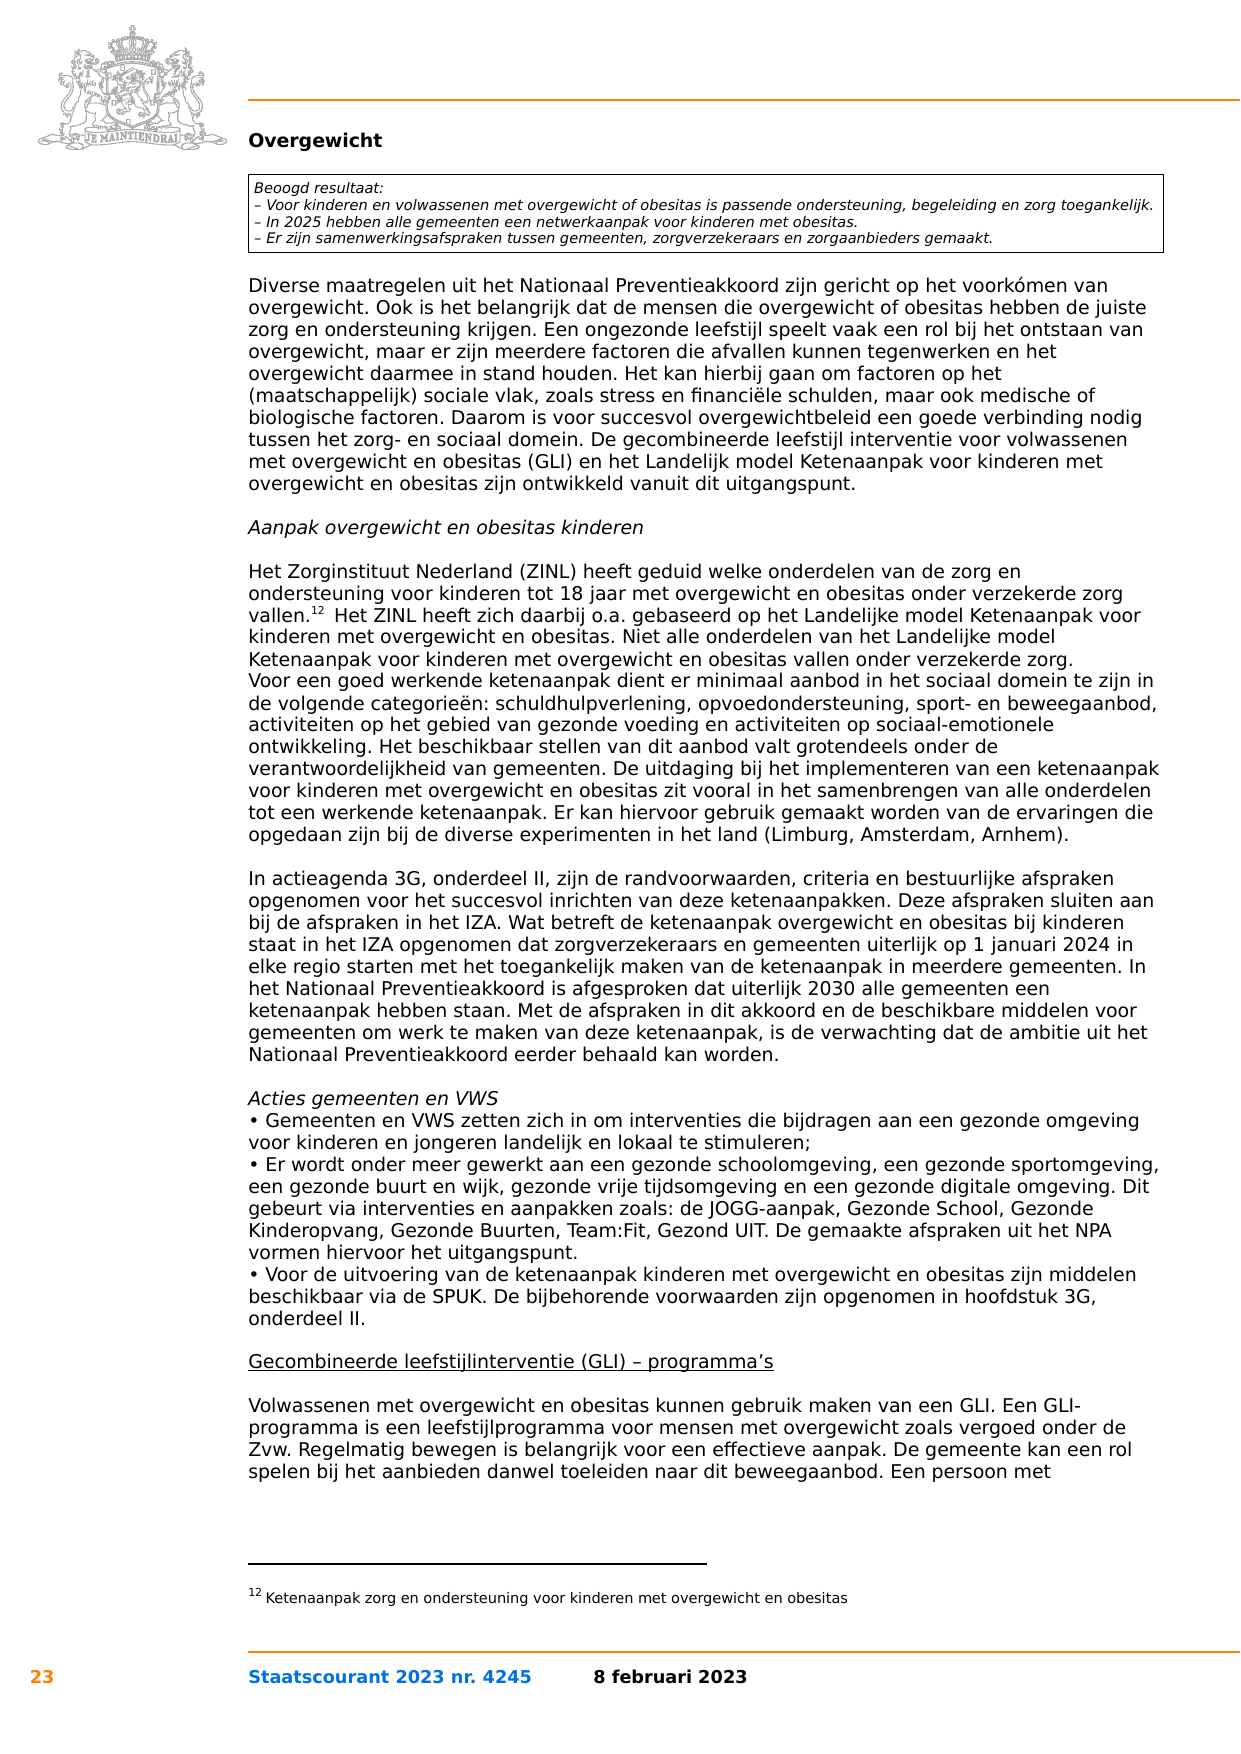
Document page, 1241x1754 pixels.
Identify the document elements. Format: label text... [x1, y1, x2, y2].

subtitle Gecombineerde leefstijlinterventie (GLI) – programma’s [248, 1351, 1163, 1373]
text Het Zorginstituut Nederland (ZINL) heeft geduid welke onderdelen van de zorg en ondersteuning voor kinderen tot 18 jaar met overgewicht en obesitas onder verzekerde zorg vallen. Het ZINL heeft zich daarbij o.a. gebaseerd op het Landelijke model Ketenaanpak voor kinderen met overgewicht en obesitas. Niet alle onderdelen van het Landelijke model Ketenaanpak voor kinderen met overgewicht en obesitas vallen onder verzekerde zorg. [248, 561, 1163, 670]
text Diverse maatregelen uit het Nationaal Preventieakkoord zijn gericht op het voorkómen van overgewicht. Ook is het belangrijk dat de mensen die overgewicht of obesitas hebben de juiste zorg en ondersteuning krijgen. Een ongezonde leefstijl speelt vaak een rol bij het ontstaan van overgewicht, maar er zijn meerdere factoren die afvallen kunnen tegenwerken en het overgewicht daarmee in stand houden. Het kan hierbij gaan om factoren op het (maatschappelijk) sociale vlak, zoals stress en financiële schulden, maar ook medische of biologische factoren. Daarom is voor succesvol overgewichtbeleid een goede verbinding nodig tussen het zorg- en sociaal domein. De gecombineerde leefstijl interventie voor volwassenen met overgewicht en obesitas (GLI) en het Landelijk model Ketenaanpak voor kinderen met overgewicht en obesitas zijn ontwikkeld vanuit dit uitgangspunt. [248, 275, 1163, 495]
text Voor een goed werkende ketenaanpak dient er minimaal aanbod in het sociaal domein te zijn in de volgende categorieën: schuldhulpverlening, opvoedondersteuning, sport- en beweegaanbod, activiteiten op het gebied van gezonde voeding en activiteiten op sociaal-emotionele ontwikkeling. Het beschikbaar stellen van dit aanbod valt grotendeels onder de verantwoordelijkheid van gemeenten. De uitdaging bij het implementeren van een ketenaanpak voor kinderen met overgewicht en obesitas zit vooral in het samenbrengen van alle onderdelen tot een werkende ketenaanpak. Er kan hiervoor gebruik gemaakt worden van de ervaringen die opgedaan zijn bij de diverse experimenten in het land (Limburg, Amsterdam, Arnhem). [248, 670, 1163, 846]
subtitle Acties gemeenten en VWS [248, 1088, 1163, 1110]
text • Er wordt onder meer gewerkt aan een gezonde schoolomgeving, een gezonde sportomgeving, een gezonde buurt en wijk, gezonde vrije tijdsomgeving en een gezonde digitale omgeving. Dit gebeurt via interventies en aanpakken zoals: de JOGG-aanpak, Gezonde School, Gezonde Kinderopvang, Gezonde Buurten, Team:Fit, Gezond UIT. De gemaakte afspraken uit het NPA vormen hiervoor het uitgangspunt. [248, 1154, 1163, 1264]
text In actieagenda 3G, onderdeel II, zijn de randvoorwaarden, criteria en bestuurlijke afspraken opgenomen voor het succesvol inrichten van deze ketenaanpakken. Deze afspraken sluiten aan bij de afspraken in het IZA. Wat betreft de ketenaanpak overgewicht en obesitas bij kinderen staat in het IZA opgenomen dat zorgverzekeraars en gemeenten uiterlijk op 1 januari 2024 in elke regio starten met het toegankelijk maken van de ketenaanpak in meerdere gemeenten. In het Nationaal Preventieakkoord is afgesproken dat uiterlijk 2030 alle gemeenten een ketenaanpak hebben staan. Met de afspraken in dit akkoord en de beschikbare middelen voor gemeenten om werk te maken van deze ketenaanpak, is de verwachting dat de ambitie uit het Nationaal Preventieakkoord eerder behaald kan worden. [248, 868, 1163, 1066]
text • Gemeenten en VWS zetten zich in om interventies die bijdragen aan een gezonde omgeving voor kinderen en jongeren landelijk en lokaal te stimuleren; [248, 1110, 1163, 1154]
subtitle Aanpak overgewicht en obesitas kinderen [248, 517, 1163, 539]
picture [38, 25, 227, 150]
text • Voor de uitvoering van de ketenaanpak kinderen met overgewicht en obesitas zijn middelen beschikbaar via de SPUK. De bijbehorende voorwaarden zijn opgenomen in hoofdstuk 3G, onderdeel II. [248, 1264, 1163, 1329]
subtitle Overgewicht [248, 130, 1163, 152]
text Volwassenen met overgewicht en obesitas kunnen gebruik maken van een GLI. Een GLI-programma is een leefstijlprogramma voor mensen met overgewicht zoals vergoed onder de Zvw. Regelmatig bewegen is belangrijk voor een effectieve aanpak. De gemeente kan een rol spelen bij het aanbieden danwel toeleiden naar dit beweegaanbod. Een persoon met [248, 1395, 1163, 1483]
text Ketenaanpak zorg en ondersteuning voor kinderen met overgewicht en obesitas [248, 1586, 1163, 1608]
table_header Beoogd resultaat: – Voor kinderen en volwassenen met overgewicht of obesitas is passende ondersteuning, begeleiding en zorg toegankelijk. – In 2025 hebben alle gemeenten een netwerkaanpak voor kinderen met obesitas. – Er zijn samenwerkingsafspraken tussen gemeenten, zorgverzekeraars en zorgaanbieders gemaakt. [249, 175, 1163, 252]
